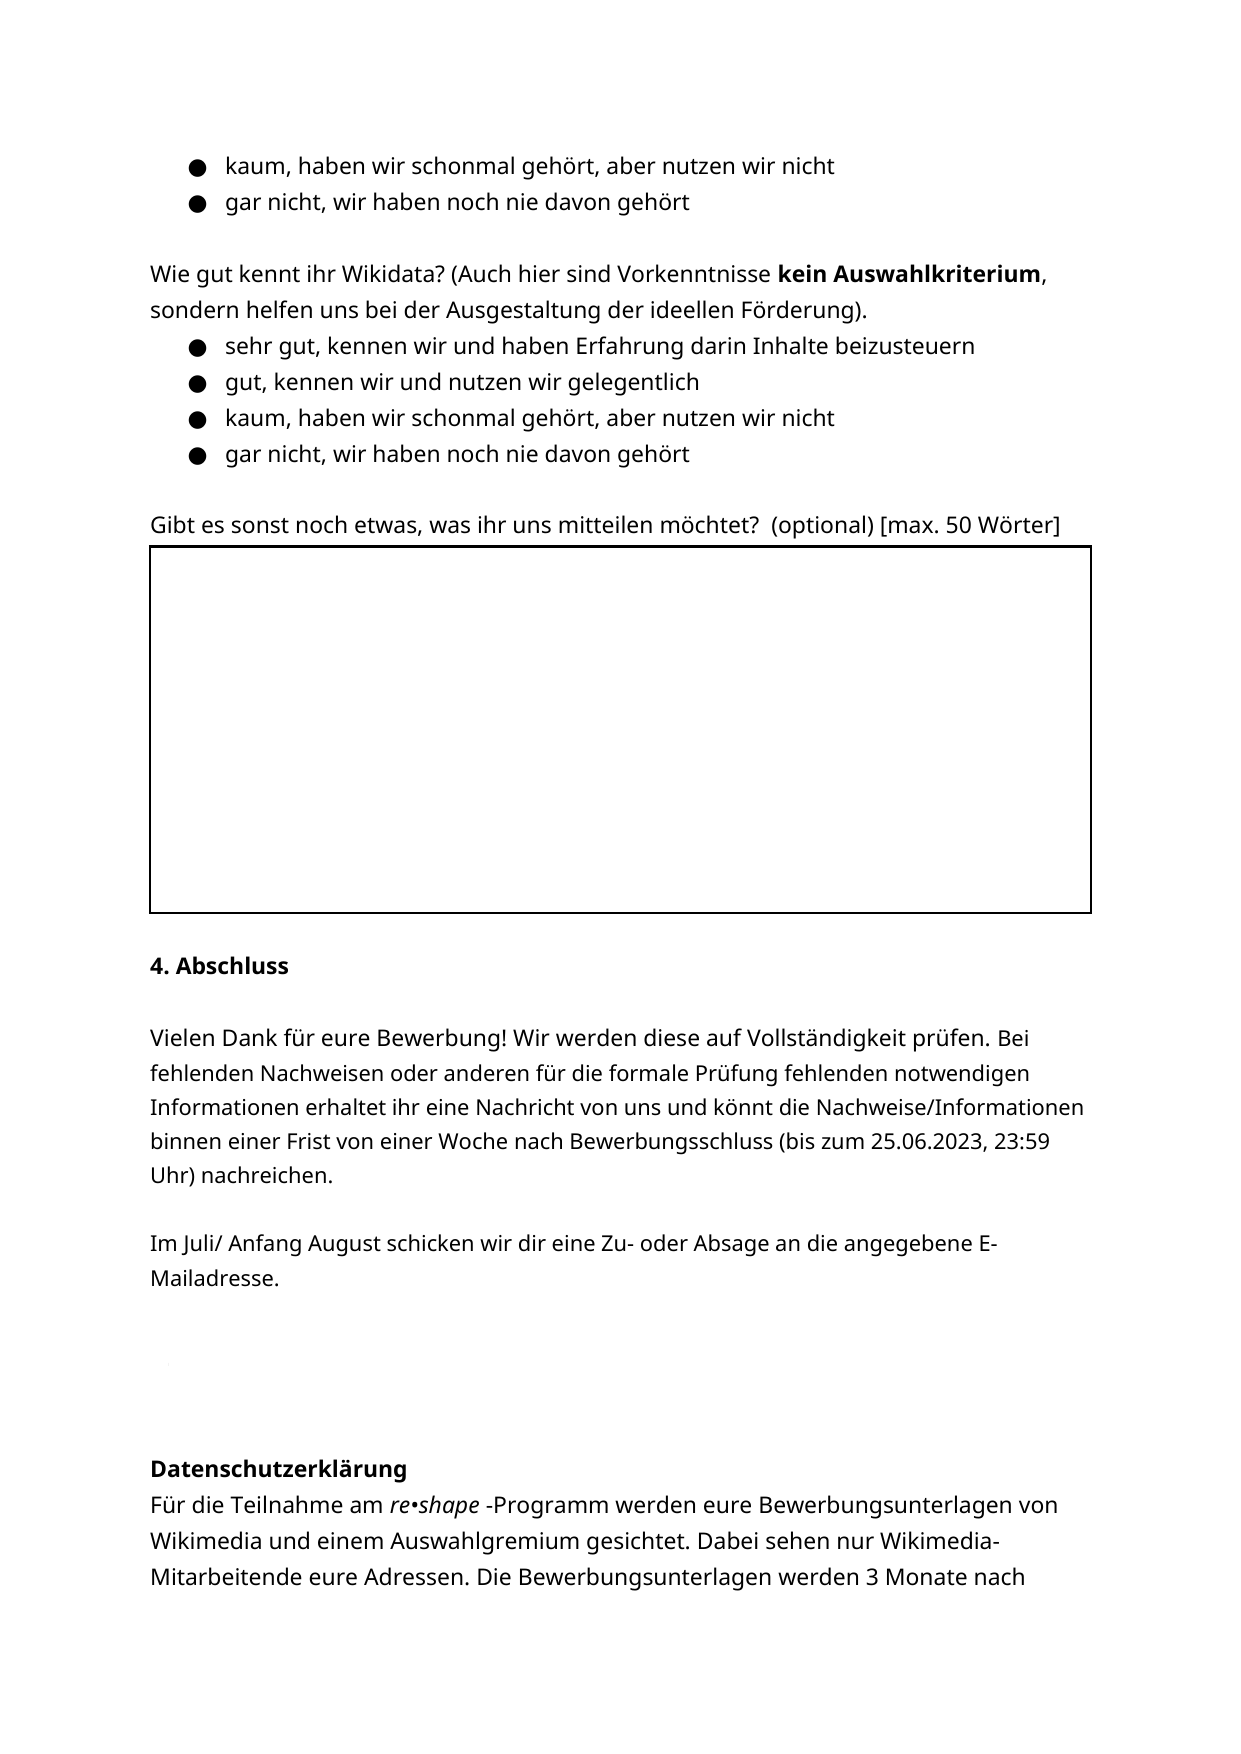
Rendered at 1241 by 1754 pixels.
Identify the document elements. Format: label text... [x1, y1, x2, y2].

text Gibt es sonst noch etwas, was ihr uns mitteilen möchtet? (optional) [max. 50 Wörter] [150, 509, 1090, 541]
list kaum, haben wir schonmal gehört, aber nutzen wir nicht [187, 402, 1090, 433]
list gut, kennen wir und nutzen wir gelegentlich [187, 366, 1090, 397]
text Im Juli/ Anfang August schicken wir dir eine Zu- oder Absage an die angegebene E-Mailadresse. [150, 1228, 1090, 1292]
list sehr gut, kennen wir und haben Erfahrung darin Inhalte beizusteuern [187, 330, 1090, 361]
list gar nicht, wir haben noch nie davon gehört [187, 437, 1090, 469]
text 4. Abschluss [150, 950, 1090, 981]
table_header [151, 548, 1090, 912]
text Für die Teilnahme am re•shape -Programm werden eure Bewerbungsunterlagen von Wikimedia und einem Auswahlgremium gesichtet. Dabei sehen nur Wikimedia-Mitarbeitende eure Adressen. Die Bewerbungsunterlagen werden 3 Monate nach [150, 1489, 1090, 1592]
text Datenschutzerklärung [150, 1453, 1090, 1485]
text Wie gut kennt ihr Wikidata? (Auch hier sind Vorkenntnisse kein Auswahlkriterium, sondern helfen uns bei der Ausgestaltung der ideellen Förderung). [150, 258, 1090, 325]
list kaum, haben wir schonmal gehört, aber nutzen wir nicht [187, 150, 1090, 181]
list gar nicht, wir haben noch nie davon gehört [187, 186, 1090, 217]
text Vielen Dank für eure Bewerbung! Wir werden diese auf Vollständigkeit prüfen. Bei fehlenden Nachweisen oder anderen für die formale Prüfung fehlenden notwendigen Informationen erhaltet ihr eine Nachricht von uns und könnt die Nachweise/Informationen binnen einer Frist von einer Woche nach Bewerbungsschluss (bis zum 25.06.2023, 23:59 Uhr) nachreichen. [150, 1022, 1090, 1190]
